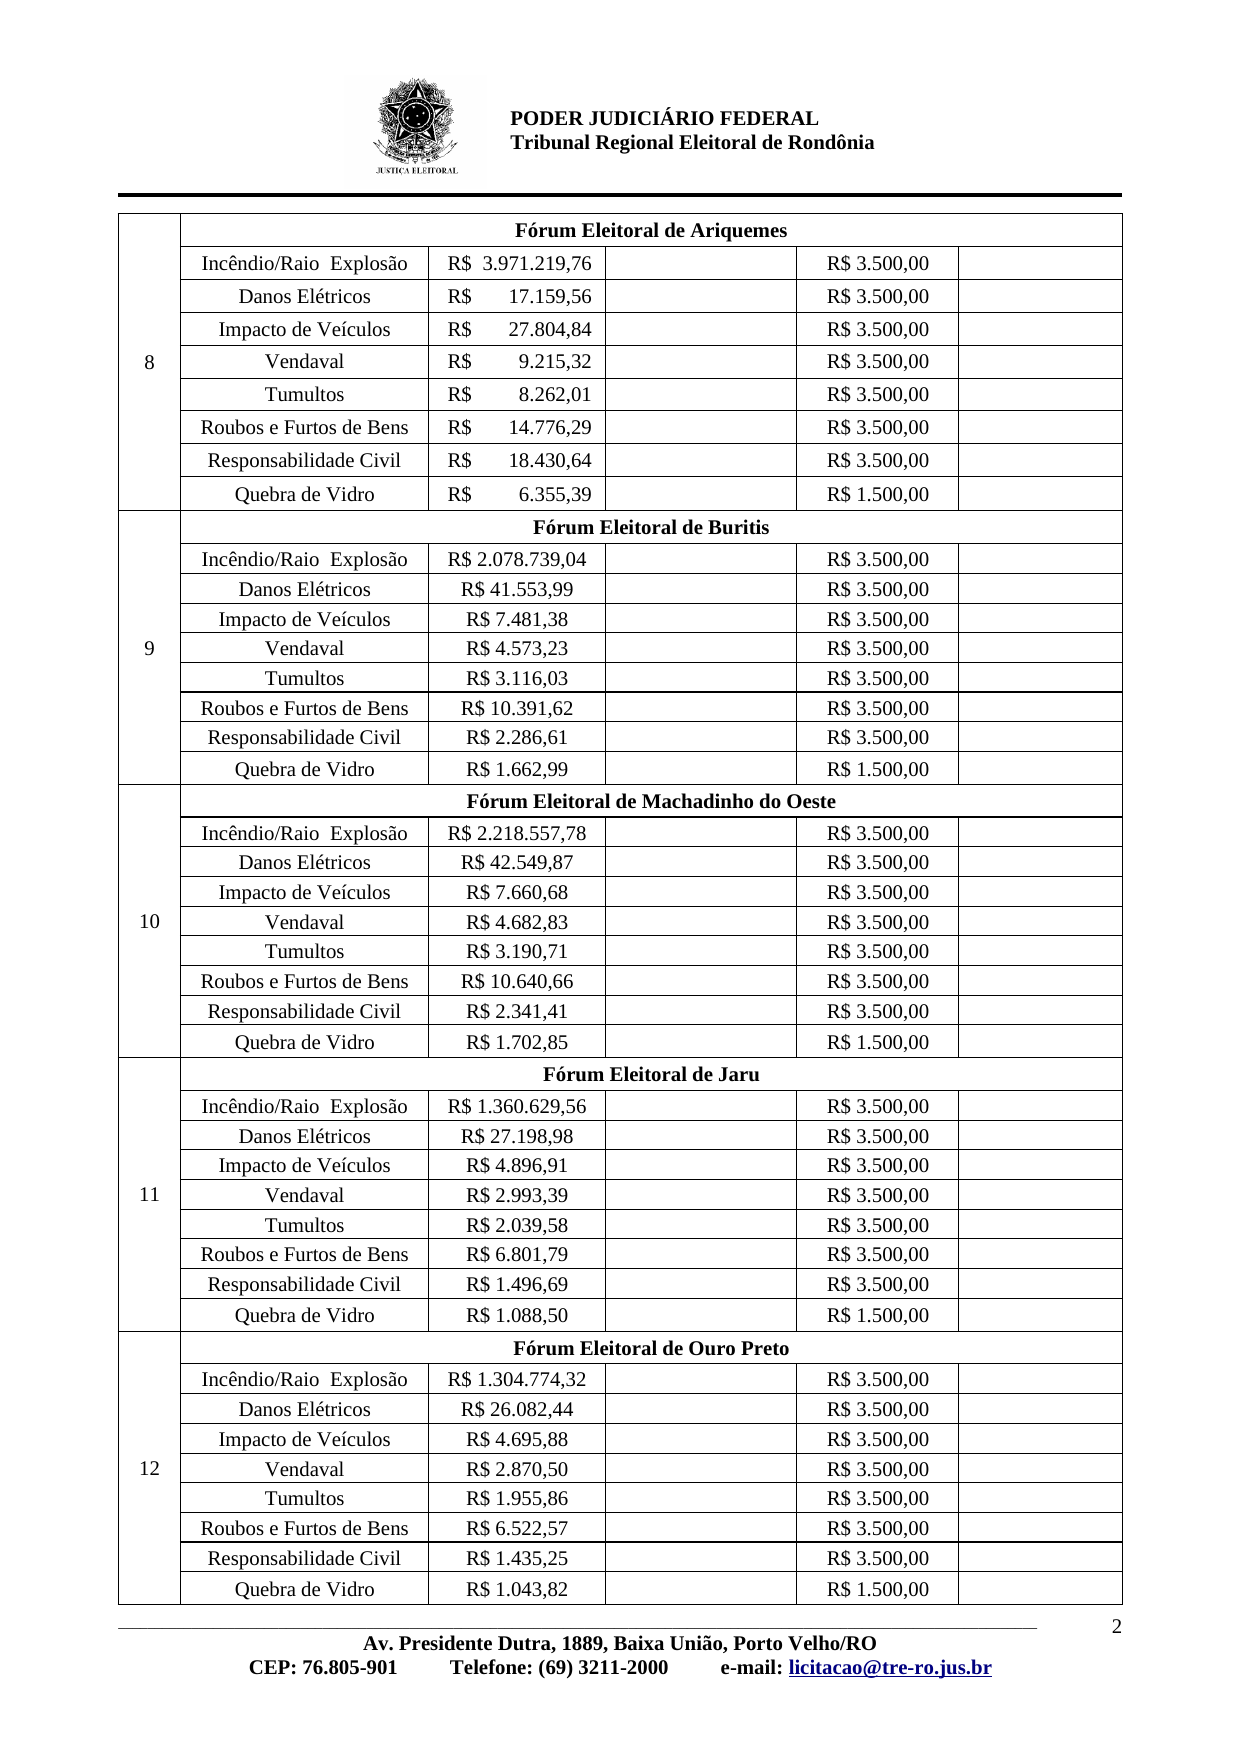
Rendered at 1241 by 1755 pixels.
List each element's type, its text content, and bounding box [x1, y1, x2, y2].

table_cell R$ 3.500,00 [797, 247, 958, 279]
table_cell [959, 1239, 1122, 1268]
table_cell R$ 7.481,38 [429, 604, 605, 632]
table_cell [606, 1513, 796, 1541]
table_cell [606, 847, 796, 876]
table_cell R$ 2.341,41 [429, 996, 605, 1024]
table_cell [606, 996, 796, 1024]
table_cell Roubos e Furtos de Bens [181, 966, 428, 994]
table_cell [959, 379, 1122, 410]
table_cell [959, 847, 1122, 876]
table_cell [959, 1513, 1122, 1541]
table_cell R$ 4.695,88 [429, 1424, 605, 1452]
table_cell R$ 1.435,25 [429, 1543, 605, 1571]
table_cell [606, 574, 796, 602]
table_cell R$ 1.500,00 [797, 1025, 958, 1057]
table_cell R$ 1.500,00 [797, 1572, 958, 1604]
table_cell [959, 544, 1122, 573]
table_cell Danos Elétricos [181, 1121, 428, 1149]
table_cell [959, 346, 1122, 377]
table_cell [606, 877, 796, 906]
table_cell Incêndio/Raio Explosão [181, 247, 428, 279]
table_cell R$ 3.500,00 [797, 544, 958, 573]
table_cell R$ 3.500,00 [797, 663, 958, 691]
table_cell [959, 1572, 1122, 1604]
table_cell R$ 18.430,64 [429, 444, 605, 476]
table_cell R$ 17.159,56 [429, 280, 605, 312]
table_cell [606, 379, 796, 410]
table_cell Impacto de Veículos [181, 604, 428, 632]
table_cell R$ 3.500,00 [797, 722, 958, 751]
table_cell [959, 996, 1122, 1024]
table_cell R$ 3.500,00 [797, 818, 958, 846]
table_cell R$ 3.500,00 [797, 1239, 958, 1268]
table_cell Fórum Eleitoral de Ouro Preto [181, 1332, 1122, 1363]
table_cell Quebra de Vidro [181, 477, 428, 510]
table_cell R$ 7.660,68 [429, 877, 605, 906]
table_cell Danos Elétricos [181, 280, 428, 312]
table_cell R$ 1.043,82 [429, 1572, 605, 1604]
table_cell [606, 1454, 796, 1482]
table_cell [606, 346, 796, 377]
table_cell [959, 818, 1122, 846]
table_cell [959, 477, 1122, 510]
table_cell Fórum Eleitoral de Machadinho do Oeste [181, 785, 1122, 816]
table_cell R$ 4.896,91 [429, 1150, 605, 1179]
table_cell [606, 444, 796, 476]
table_cell [959, 1364, 1122, 1393]
table_cell R$ 2.039,58 [429, 1210, 605, 1238]
table_cell R$ 3.500,00 [797, 877, 958, 906]
table_cell R$ 42.549,87 [429, 847, 605, 876]
table_cell Danos Elétricos [181, 1394, 428, 1423]
table_cell R$ 6.801,79 [429, 1239, 605, 1268]
table_cell [959, 877, 1122, 906]
table_cell R$ 8.262,01 [429, 379, 605, 410]
table_cell Responsabilidade Civil [181, 1269, 428, 1298]
table_cell [606, 1543, 796, 1571]
table_cell R$ 2.286,61 [429, 722, 605, 751]
table_cell [959, 1483, 1122, 1512]
table_cell R$ 9.215,32 [429, 346, 605, 377]
table_cell R$ 3.500,00 [797, 633, 958, 662]
table_cell [606, 313, 796, 344]
table_cell Vendaval [181, 1454, 428, 1482]
table_cell [959, 1150, 1122, 1179]
table_cell Impacto de Veículos [181, 313, 428, 344]
table_cell Quebra de Vidro [181, 752, 428, 784]
table_cell [959, 633, 1122, 662]
table_cell R$ 6.522,57 [429, 1513, 605, 1541]
table_cell R$ 1.500,00 [797, 1299, 958, 1331]
table_cell Impacto de Veículos [181, 877, 428, 906]
table_cell R$ 26.082,44 [429, 1394, 605, 1423]
table_cell [959, 663, 1122, 691]
table_cell Tumultos [181, 936, 428, 965]
table_cell [606, 604, 796, 632]
table_cell [959, 693, 1122, 721]
table_cell [959, 1269, 1122, 1298]
table_cell R$ 3.500,00 [797, 1364, 958, 1393]
table_cell R$ 3.500,00 [797, 1180, 958, 1209]
table_cell Vendaval [181, 633, 428, 662]
table_cell R$ 3.500,00 [797, 1513, 958, 1541]
table_cell [959, 1210, 1122, 1238]
table_cell R$ 3.500,00 [797, 907, 958, 935]
table_cell 9 [119, 511, 180, 784]
table_cell [606, 1239, 796, 1268]
table_cell [959, 1454, 1122, 1482]
table_cell Incêndio/Raio Explosão [181, 1091, 428, 1119]
table_cell R$ 14.776,29 [429, 411, 605, 443]
table_cell R$ 3.500,00 [797, 379, 958, 410]
table_cell R$ 4.573,23 [429, 633, 605, 662]
table_cell [606, 1150, 796, 1179]
table_cell 12 [119, 1332, 180, 1604]
table_cell [606, 1091, 796, 1119]
table_cell [959, 280, 1122, 312]
table_cell Responsabilidade Civil [181, 1543, 428, 1571]
table_cell [606, 1210, 796, 1238]
table_cell R$ 27.804,84 [429, 313, 605, 344]
table_cell Tumultos [181, 663, 428, 691]
table_cell R$ 3.500,00 [797, 1121, 958, 1149]
table_cell [606, 280, 796, 312]
table_cell Tumultos [181, 1483, 428, 1512]
table_cell Incêndio/Raio Explosão [181, 1364, 428, 1393]
table_cell Tumultos [181, 379, 428, 410]
table_cell [959, 247, 1122, 279]
table_cell [606, 1025, 796, 1057]
table_cell 11 [119, 1058, 180, 1331]
table_cell Roubos e Furtos de Bens [181, 693, 428, 721]
table_cell R$ 3.500,00 [797, 936, 958, 965]
table_cell R$ 1.304.774,32 [429, 1364, 605, 1393]
table_cell R$ 10.391,62 [429, 693, 605, 721]
table_cell R$ 3.500,00 [797, 693, 958, 721]
table_cell [959, 907, 1122, 935]
table_cell R$ 3.500,00 [797, 1210, 958, 1238]
table_cell Incêndio/Raio Explosão [181, 544, 428, 573]
table_cell Vendaval [181, 907, 428, 935]
table_cell [606, 1269, 796, 1298]
table_cell [606, 1424, 796, 1452]
table_cell [959, 722, 1122, 751]
table_cell R$ 3.500,00 [797, 1424, 958, 1452]
table_cell R$ 27.198,98 [429, 1121, 605, 1149]
table_cell Quebra de Vidro [181, 1299, 428, 1331]
table_cell R$ 3.500,00 [797, 280, 958, 312]
table_cell R$ 4.682,83 [429, 907, 605, 935]
table_cell Impacto de Veículos [181, 1424, 428, 1452]
table_cell R$ 1.702,85 [429, 1025, 605, 1057]
table_cell [959, 1091, 1122, 1119]
table_cell R$ 3.500,00 [797, 966, 958, 994]
table_cell [606, 1121, 796, 1149]
table_cell R$ 3.500,00 [797, 574, 958, 602]
table_cell Responsabilidade Civil [181, 996, 428, 1024]
table_cell Fórum Eleitoral de Ariquemes [181, 214, 1122, 246]
table_cell [606, 693, 796, 721]
table_cell R$ 1.500,00 [797, 477, 958, 510]
table_cell R$ 3.500,00 [797, 847, 958, 876]
table_cell R$ 41.553,99 [429, 574, 605, 602]
table_cell [959, 411, 1122, 443]
table_cell [959, 1180, 1122, 1209]
table_cell Quebra de Vidro [181, 1025, 428, 1057]
table_cell R$ 3.500,00 [797, 346, 958, 377]
table_cell R$ 3.500,00 [797, 444, 958, 476]
table_cell R$ 3.190,71 [429, 936, 605, 965]
table_cell [959, 966, 1122, 994]
table_cell [606, 544, 796, 573]
table_cell Danos Elétricos [181, 847, 428, 876]
table_cell Fórum Eleitoral de Jaru [181, 1058, 1122, 1090]
table_cell R$ 1.500,00 [797, 752, 958, 784]
table_cell R$ 3.500,00 [797, 1543, 958, 1571]
table_cell Vendaval [181, 1180, 428, 1209]
table_cell Roubos e Furtos de Bens [181, 411, 428, 443]
table_cell [606, 1299, 796, 1331]
table_cell [606, 633, 796, 662]
table_cell R$ 3.500,00 [797, 1483, 958, 1512]
table_cell Roubos e Furtos de Bens [181, 1239, 428, 1268]
table_cell Responsabilidade Civil [181, 722, 428, 751]
table_cell [606, 663, 796, 691]
table_cell R$ 1.360.629,56 [429, 1091, 605, 1119]
table_cell R$ 2.078.739,04 [429, 544, 605, 573]
table_cell Fórum Eleitoral de Buritis [181, 511, 1122, 543]
table_cell Responsabilidade Civil [181, 444, 428, 476]
table_cell [606, 907, 796, 935]
table_cell Incêndio/Raio Explosão [181, 818, 428, 846]
table_cell R$ 3.500,00 [797, 411, 958, 443]
table_cell R$ 6.355,39 [429, 477, 605, 510]
table_cell [959, 1424, 1122, 1452]
table_cell R$ 3.116,03 [429, 663, 605, 691]
table_cell [606, 1394, 796, 1423]
table_cell [959, 1299, 1122, 1331]
table_cell [606, 411, 796, 443]
table_cell R$ 3.500,00 [797, 1454, 958, 1482]
table_cell [606, 477, 796, 510]
table_cell [606, 1364, 796, 1393]
table_cell Vendaval [181, 346, 428, 377]
table_cell R$ 1.662,99 [429, 752, 605, 784]
table_cell R$ 2.993,39 [429, 1180, 605, 1209]
table_cell Quebra de Vidro [181, 1572, 428, 1604]
table_cell [959, 1543, 1122, 1571]
table_cell [959, 752, 1122, 784]
table_cell Impacto de Veículos [181, 1150, 428, 1179]
table_cell Danos Elétricos [181, 574, 428, 602]
table_cell [606, 247, 796, 279]
table_cell [606, 1180, 796, 1209]
table_cell R$ 3.500,00 [797, 1150, 958, 1179]
table_cell R$ 3.500,00 [797, 1091, 958, 1119]
table_cell [959, 574, 1122, 602]
table_cell Roubos e Furtos de Bens [181, 1513, 428, 1541]
table_cell R$ 1.955,86 [429, 1483, 605, 1512]
table_cell [606, 1483, 796, 1512]
table_cell [959, 1121, 1122, 1149]
table_cell R$ 1.088,50 [429, 1299, 605, 1331]
table_cell [606, 1572, 796, 1604]
table_cell R$ 2.218.557,78 [429, 818, 605, 846]
table_cell [959, 1025, 1122, 1057]
table_cell [606, 818, 796, 846]
table_cell Tumultos [181, 1210, 428, 1238]
table_cell R$ 3.971.219,76 [429, 247, 605, 279]
table_cell R$ 1.496,69 [429, 1269, 605, 1298]
table_cell R$ 3.500,00 [797, 313, 958, 344]
table_cell [606, 936, 796, 965]
table_cell [606, 722, 796, 751]
table_cell R$ 3.500,00 [797, 604, 958, 632]
table_cell R$ 2.870,50 [429, 1454, 605, 1482]
table_cell R$ 10.640,66 [429, 966, 605, 994]
table_cell [959, 936, 1122, 965]
table_cell 10 [119, 785, 180, 1057]
table_cell R$ 3.500,00 [797, 1269, 958, 1298]
table_cell [959, 444, 1122, 476]
table_cell [959, 604, 1122, 632]
table_cell 8 [119, 214, 180, 510]
table_cell R$ 3.500,00 [797, 996, 958, 1024]
table_cell [959, 1394, 1122, 1423]
table_cell R$ 3.500,00 [797, 1394, 958, 1423]
table_cell [606, 966, 796, 994]
table_cell [606, 752, 796, 784]
table_cell [959, 313, 1122, 344]
